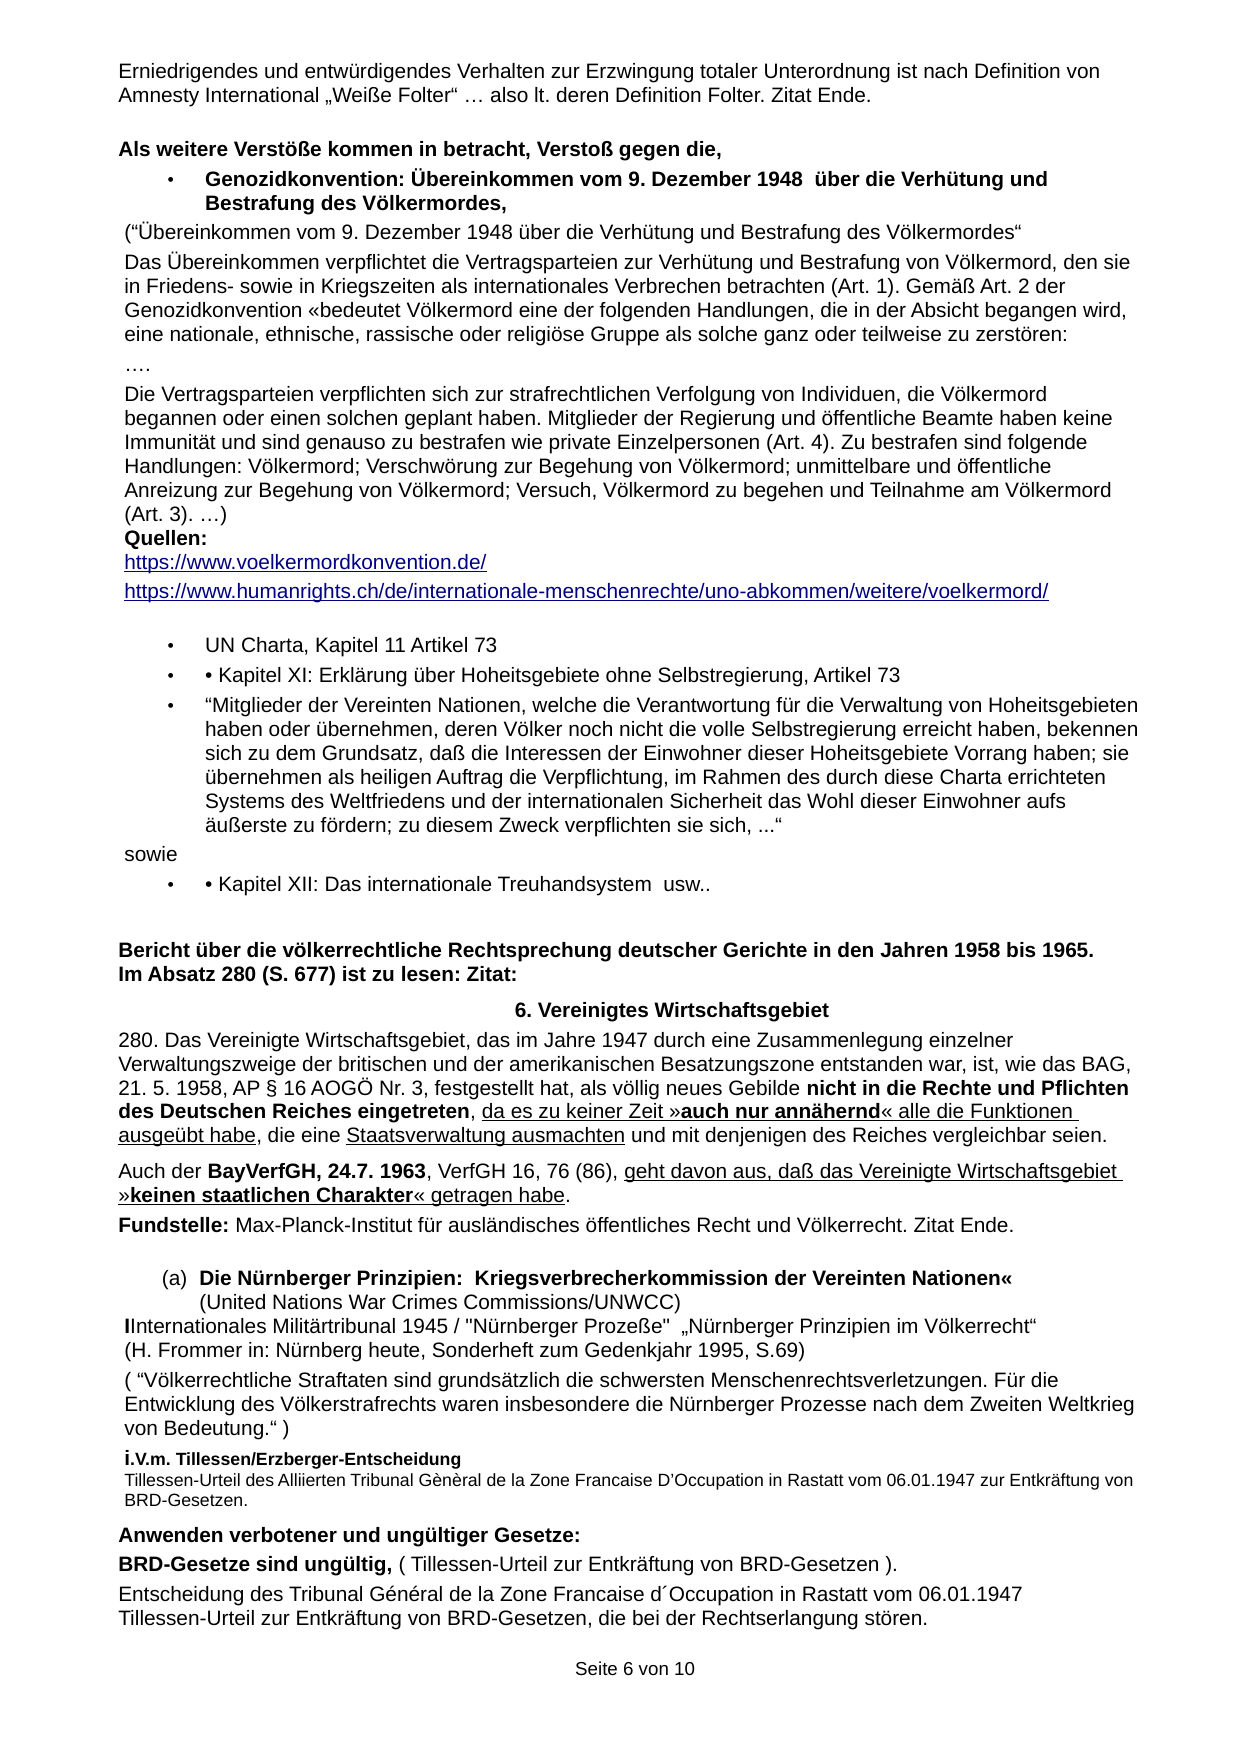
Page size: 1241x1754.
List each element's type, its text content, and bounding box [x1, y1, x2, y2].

text 280. Das Vereinigte Wirtschaftsgebiet, das im Jahre 1947 durch eine Zusammenlegung einzelner Verwaltungszweige der britischen und der amerikanischen Besatzungszone entstanden war, ist, wie das BAG, 21. 5. 1958, AP § 16 AOGÖ Nr. 3, festgestellt hat, als völlig neues Gebilde nicht in die Rechte und Pflichten des Deutschen Reiches eingetreten, da es zu keiner Zeit »auch nur annähernd« alle die Funktionen ausgeübt habe, die eine Staatsverwaltung ausmachten und mit denjenigen des Reiches vergleichbar seien. [118, 1027, 1152, 1147]
text Fundstelle: Max-Planck-Institut für ausländisches öffentliches Recht und Völkerrecht. Zitat Ende. [118, 1213, 1152, 1237]
text Quellen: [124, 526, 1146, 549]
list Genozidkonvention: Übereinkommen vom 9. Dezember 1948 über die Verhütung und Bestrafung des Völkermordes, [167, 166, 1146, 214]
text (H. Frommer in: Nürnberg heute, Sonderheft zum Gedenkjahr 1995, S.69) [124, 1338, 1146, 1362]
text (“Übereinkommen vom 9. Dezember 1948 über die Verhütung und Bestrafung des Völkermordes“ [124, 220, 1146, 244]
list • Kapitel XI: Erklärung über Hoheitsgebiete ohne Selbstregierung, Artikel 73 [167, 663, 1146, 687]
text https://www.humanrights.ch/de/internationale-menschenrechte/uno-abkommen/weitere/voelkermord/ [124, 579, 1146, 603]
text Entscheidung des Tribunal Général de la Zone Francaise d´Occupation in Rastatt vom 06.01.1947 Tillessen-Urteil zur Entkräftung von BRD-Gesetzen, die bei der Rechtserlangung stören. [118, 1582, 1152, 1630]
text Auch der BayVerfGH, 24.7. 1963, VerfGH 16, 76 (86), geht davon aus, daß das Vereinigte Wirtschaftsgebiet »keinen staatlichen Charakter« getragen habe. [118, 1159, 1152, 1207]
text IInternationales Militärtribunal 1945 / "Nürnberger Prozeße" „Nürnberger Prinzipien im Völkerrecht“ [124, 1314, 1146, 1338]
text Die Vertragsparteien verpflichten sich zur strafrechtlichen Verfolgung von Individuen, die Völkermord begannen oder einen solchen geplant haben. Mitglieder der Regierung und öffentliche Beamte haben keine Immunität und sind genauso zu bestrafen wie private Einzelpersonen (Art. 4). Zu bestrafen sind folgende Handlungen: Völkermord; Verschwörung zur Begehung von Völkermord; unmittelbare und öffentliche Anreizung zur Begehung von Völkermord; Versuch, Völkermord zu begehen und Teilnahme am Völkermord (Art. 3). …) [124, 382, 1146, 526]
list • Kapitel XII: Das internationale Treuhandsystem usw.. [167, 872, 1146, 896]
text sowie [124, 842, 1146, 866]
list “Mitglieder der Vereinten Nationen, welche die Verantwortung für die Verwaltung von Hoheitsgebieten haben oder übernehmen, deren Völker noch nicht die volle Selbstregierung erreicht haben, bekennen sich zu dem Grundsatz, daß die Interessen der Einwohner dieser Hoheitsgebiete Vorrang haben; sie übernehmen als heiligen Auftrag die Verpflichtung, im Rahmen des durch diese Charta errichteten Systems des Weltfriedens und der internationalen Sicherheit das Wohl dieser Einwohner aufs äußerste zu fördern; zu diesem Zweck verpflichten sie sich, ...“ [167, 693, 1146, 836]
text Bericht über die völkerrechtliche Rechtsprechung deutscher Gerichte in den Jahren 1958 bis 1965. Im Absatz 280 (S. 677) ist zu lesen: Zitat: [118, 938, 1152, 986]
text …. [124, 352, 1146, 376]
text https://www.voelkermordkonvention.de/ [124, 549, 1146, 573]
text BRD-Gesetze sind ungültig, ( Tillessen-Urteil zur Entkräftung von BRD-Gesetzen ). [118, 1552, 1152, 1576]
text Anwenden verbotener und ungültiger Gesetze: [118, 1522, 1152, 1546]
text 6. Vereinigtes Wirtschaftsgebiet [192, 997, 1152, 1021]
text ( “Völkerrechtliche Straftaten sind grundsätzlich die schwersten Menschenrechtsverletzungen. Für die Entwicklung des Völkerstrafrechts waren insbesondere die Nürnberger Prozesse nach dem Zweiten Weltkrieg von Bedeutung.“ ) [124, 1368, 1146, 1440]
text i.V.m. Tillessen/Erzberger-Entscheidung Tillessen-Urteil des Alliierten Tribunal Gènèral de la Zone Francaise D’Occupation in Rastatt vom 06.01.1947 zur Entkräftung von BRD-Gesetzen. [124, 1446, 1146, 1511]
text Erniedrigendes und entwürdigendes Verhalten zur Erzwingung totaler Unterordnung ist nach Definition von Amnesty International „Weiße Folter“ … also lt. deren Definition Folter. Zitat Ende. [118, 59, 1152, 107]
text Als weitere Verstöße kommen in betracht, Verstoß gegen die, [118, 136, 1152, 160]
text Das Übereinkommen verpflichtet die Vertragsparteien zur Verhütung und Bestrafung von Völkermord, den sie in Friedens- sowie in Kriegszeiten als internationales Verbrechen betrachten (Art. 1). Gemäß Art. 2 der Genozidkonvention «bedeutet Völkermord eine der folgenden Handlungen, die in der Absicht begangen wird, eine nationale, ethnische, rassische oder religiöse Gruppe als solche ganz oder teilweise zu zerstören: [124, 250, 1146, 346]
list Die Nürnberger Prinzipien: Kriegsverbrecherkommission der Vereinten Nationen« (United Nations War Crimes Commissions/UNWCC) [162, 1266, 1146, 1314]
list UN Charta, Kapitel 11 Artikel 73 [167, 633, 1146, 657]
